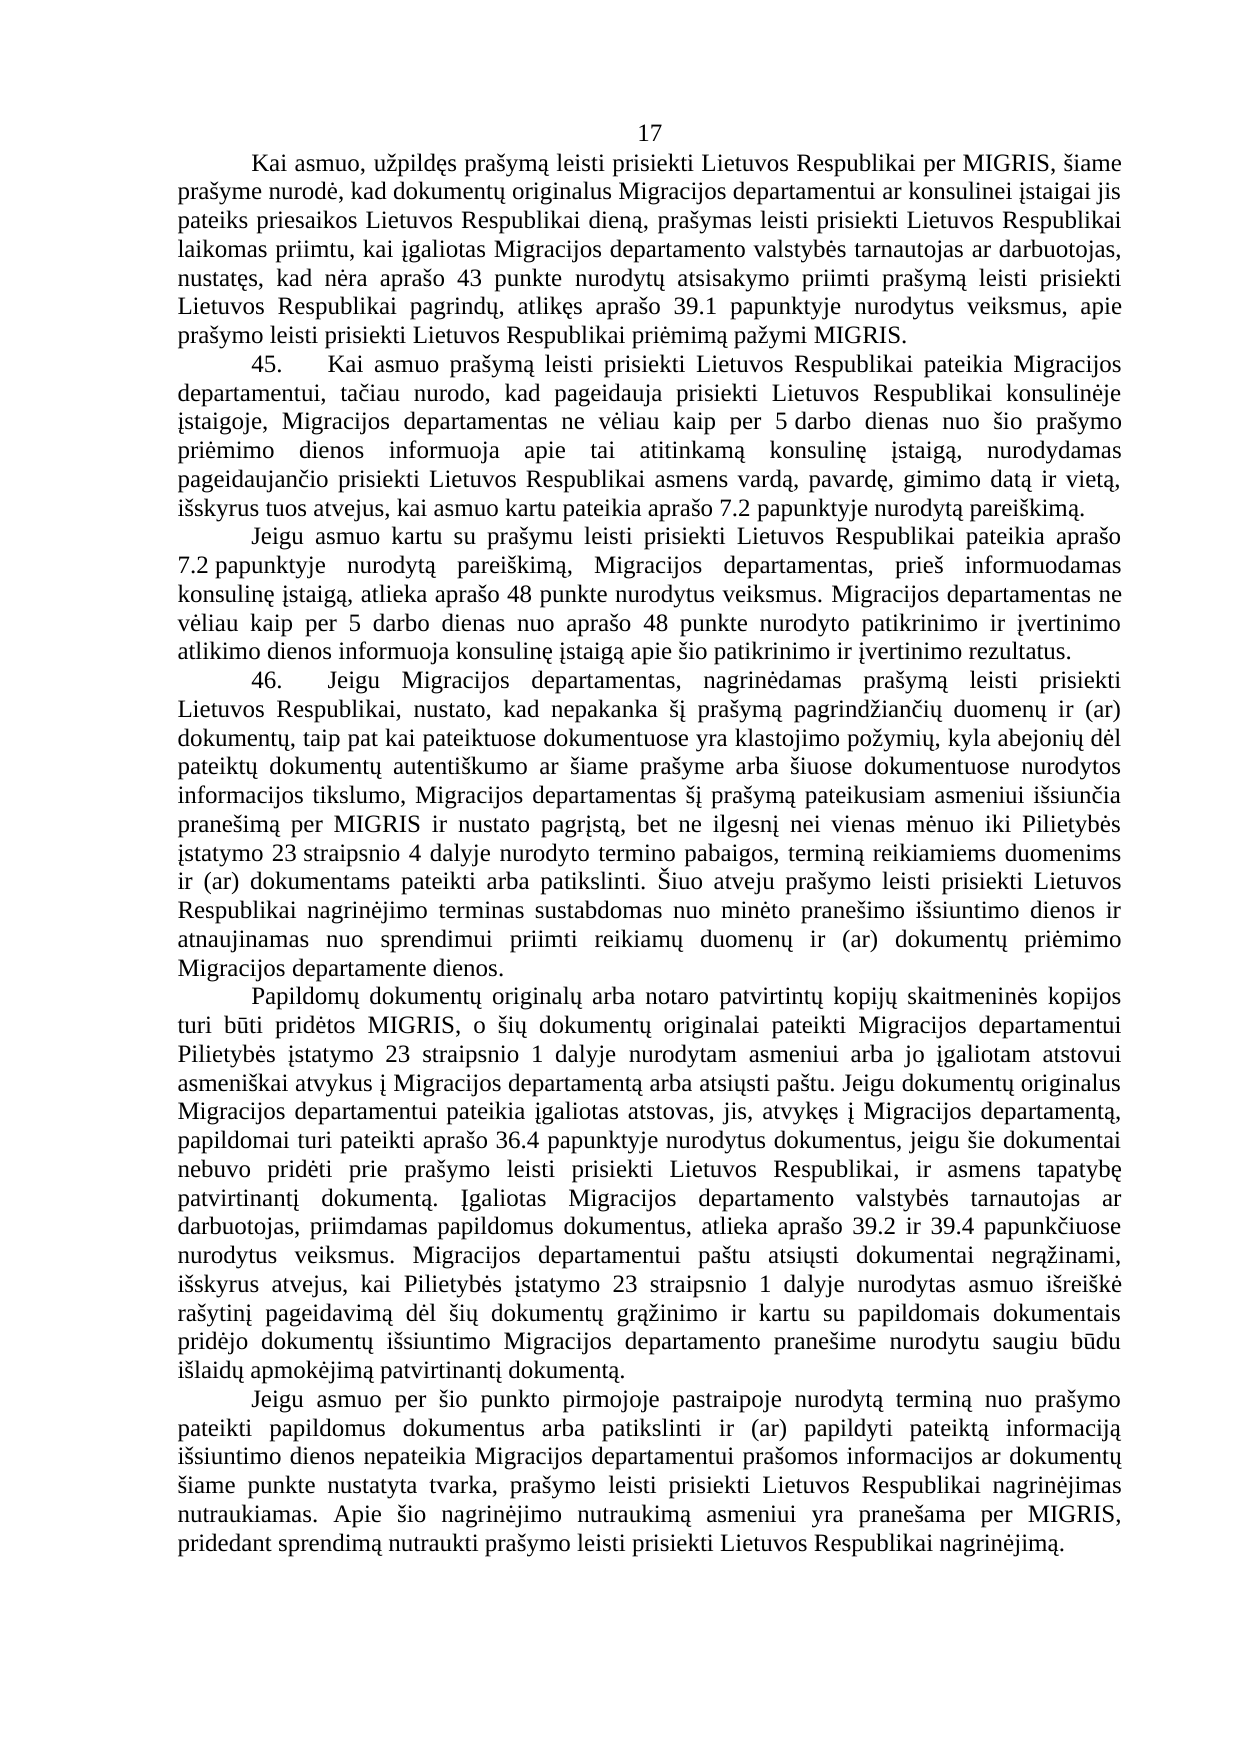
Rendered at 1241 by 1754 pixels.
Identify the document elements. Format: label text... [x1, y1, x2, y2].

text 45. Kai asmuo prašymą leisti prisiekti Lietuvos Respublikai pateikia Migracijos departamentui, tačiau nurodo, kad pageidauja prisiekti Lietuvos Respublikai konsulinėje įstaigoje, Migracijos departamentas ne vėliau kaip per 5 darbo dienas nuo šio prašymo priėmimo dienos informuoja apie tai atitinkamą konsulinę įstaigą, nurodydamas pageidaujančio prisiekti Lietuvos Respublikai asmens vardą, pavardę, gimimo datą ir vietą, išskyrus tuos atvejus, kai asmuo kartu pateikia aprašo 7.2 papunktyje nurodytą pareiškimą. [177, 349, 1122, 521]
text Papildomų dokumentų originalų arba notaro patvirtintų kopijų skaitmeninės kopijos turi būti pridėtos MIGRIS, o šių dokumentų originalai pateikti Migracijos departamentui Pilietybės įstatymo 23 straipsnio 1 dalyje nurodytam asmeniui arba jo įgaliotam atstovui asmeniškai atvykus į Migracijos departamentą arba atsiųsti paštu. Jeigu dokumentų originalus Migracijos departamentui pateikia įgaliotas atstovas, jis, atvykęs į Migracijos departamentą, papildomai turi pateikti aprašo 36.4 papunktyje nurodytus dokumentus, jeigu šie dokumentai nebuvo pridėti prie prašymo leisti prisiekti Lietuvos Respublikai, ir asmens tapatybę patvirtinantį dokumentą. Įgaliotas Migracijos departamento valstybės tarnautojas ar darbuotojas, priimdamas papildomus dokumentus, atlieka aprašo 39.2 ir 39.4 papunkčiuose nurodytus veiksmus. Migracijos departamentui paštu atsiųsti dokumentai negrąžinami, išskyrus atvejus, kai Pilietybės įstatymo 23 straipsnio 1 dalyje nurodytas asmuo išreiškė rašytinį pageidavimą dėl šių dokumentų grąžinimo ir kartu su papildomais dokumentais pridėjo dokumentų išsiuntimo Migracijos departamento pranešime nurodytu saugiu būdu išlaidų apmokėjimą patvirtinantį dokumentą. [177, 981, 1122, 1384]
text Jeigu asmuo per šio punkto pirmojoje pastraipoje nurodytą terminą nuo prašymo pateikti papildomus dokumentus arba patikslinti ir (ar) papildyti pateiktą informaciją išsiuntimo dienos nepateikia Migracijos departamentui prašomos informacijos ar dokumentų šiame punkte nustatyta tvarka, prašymo leisti prisiekti Lietuvos Respublikai nagrinėjimas nutraukiamas. Apie šio nagrinėjimo nutraukimą asmeniui yra pranešama per MIGRIS, pridedant sprendimą nutraukti prašymo leisti prisiekti Lietuvos Respublikai nagrinėjimą. [177, 1384, 1122, 1556]
text Jeigu asmuo kartu su prašymu leisti prisiekti Lietuvos Respublikai pateikia aprašo 7.2 papunktyje nurodytą pareiškimą, Migracijos departamentas, prieš informuodamas konsulinę įstaigą, atlieka aprašo 48 punkte nurodytus veiksmus. Migracijos departamentas ne vėliau kaip per 5 darbo dienas nuo aprašo 48 punkte nurodyto patikrinimo ir įvertinimo atlikimo dienos informuoja konsulinę įstaigą apie šio patikrinimo ir įvertinimo rezultatus. [177, 521, 1122, 665]
text 46. Jeigu Migracijos departamentas, nagrinėdamas prašymą leisti prisiekti Lietuvos Respublikai, nustato, kad nepakanka šį prašymą pagrindžiančių duomenų ir (ar) dokumentų, taip pat kai pateiktuose dokumentuose yra klastojimo požymių, kyla abejonių dėl pateiktų dokumentų autentiškumo ar šiame prašyme arba šiuose dokumentuose nurodytos informacijos tikslumo, Migracijos departamentas šį prašymą pateikusiam asmeniui išsiunčia pranešimą per MIGRIS ir nustato pagrįstą, bet ne ilgesnį nei vienas mėnuo iki Pilietybės įstatymo 23 straipsnio 4 dalyje nurodyto termino pabaigos, terminą reikiamiems duomenims ir (ar) dokumentams pateikti arba patikslinti. Šiuo atveju prašymo leisti prisiekti Lietuvos Respublikai nagrinėjimo terminas sustabdomas nuo minėto pranešimo išsiuntimo dienos ir atnaujinamas nuo sprendimui priimti reikiamų duomenų ir (ar) dokumentų priėmimo Migracijos departamente dienos. [177, 665, 1122, 981]
text Kai asmuo, užpildęs prašymą leisti prisiekti Lietuvos Respublikai per MIGRIS, šiame prašyme nurodė, kad dokumentų originalus Migracijos departamentui ar konsulinei įstaigai jis pateiks priesaikos Lietuvos Respublikai dieną, prašymas leisti prisiekti Lietuvos Respublikai laikomas priimtu, kai įgaliotas Migracijos departamento valstybės tarnautojas ar darbuotojas, nustatęs, kad nėra aprašo 43 punkte nurodytų atsisakymo priimti prašymą leisti prisiekti Lietuvos Respublikai pagrindų, atlikęs aprašo 39.1 papunktyje nurodytus veiksmus, apie prašymo leisti prisiekti Lietuvos Respublikai priėmimą pažymi MIGRIS. [177, 148, 1122, 349]
